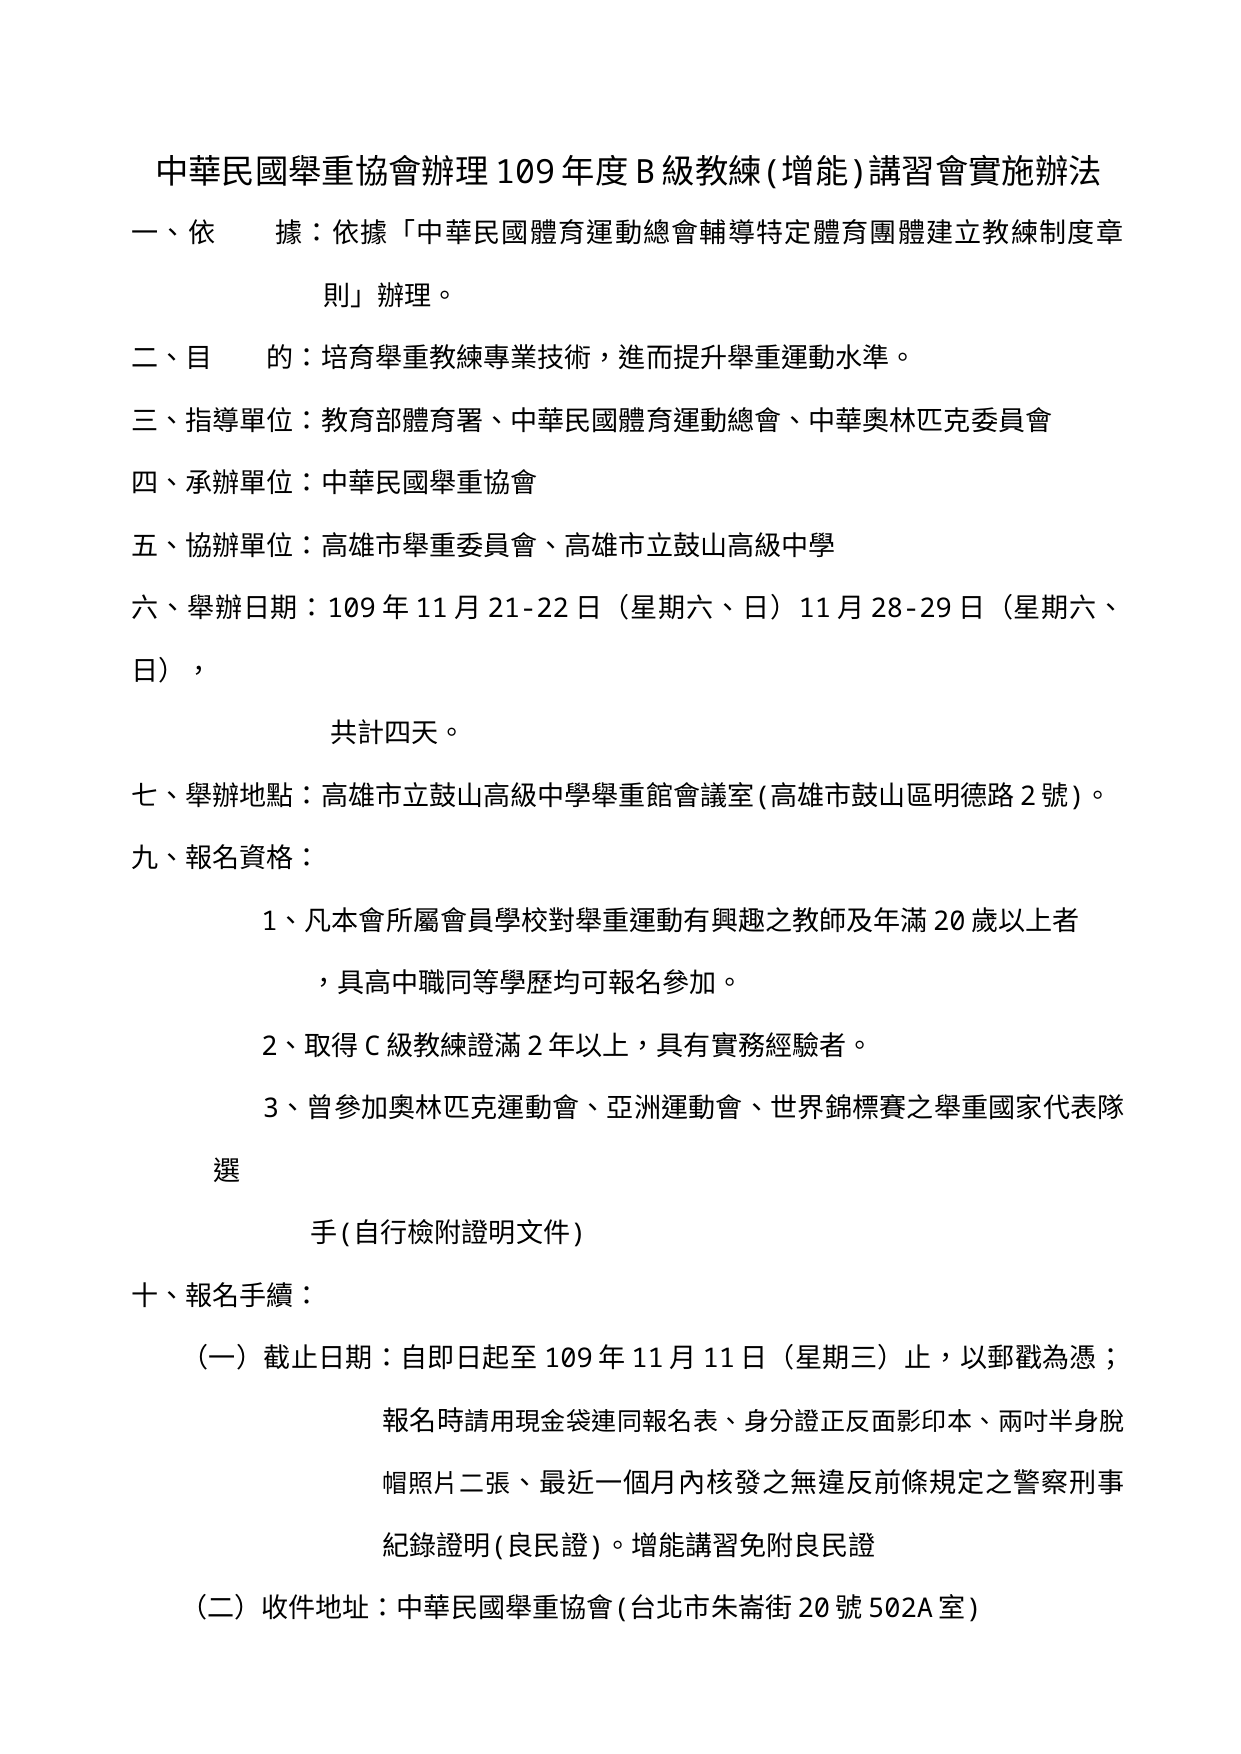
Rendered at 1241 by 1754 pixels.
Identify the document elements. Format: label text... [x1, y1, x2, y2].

text 共計四天。 [131, 689, 1125, 752]
text 手(自行檢附證明文件) [131, 1189, 1125, 1252]
text 九、報名資格： [131, 814, 1125, 877]
text 三、指導單位：教育部體育署、中華民國體育運動總會、中華奧林匹克委員會 [131, 377, 1125, 439]
text （二）收件地址：中華民國舉重協會(台北市朱崙街20號502A室) [131, 1564, 1125, 1627]
text 五、協辦單位：高雄市舉重委員會、高雄市立鼓山高級中學 [131, 502, 1125, 564]
text 中華民國舉重協會辦理109年度B級教練(增能)講習會實施辦法 [131, 127, 1125, 189]
text 二、目 的：培育舉重教練專業技術，進而提升舉重運動水準。 [131, 314, 1125, 377]
text 十、報名手續： [131, 1252, 1125, 1314]
text 四、承辦單位：中華民國舉重協會 [131, 439, 1125, 502]
text 一、依 據：依據「中華民國體育運動總會輔導特定體育團體建立教練制度章則」辦理。 [131, 189, 1125, 314]
text 六、舉辦日期：109年11月21-22日（星期六、日）11月28-29日（星期六、日）， [131, 564, 1125, 689]
text 七、舉辦地點：高雄市立鼓山高級中學舉重館會議室(高雄市鼓山區明德路2號)。 [131, 752, 1125, 814]
text 3、曾參加奧林匹克運動會、亞洲運動會、世界錦標賽之舉重國家代表隊選 [131, 1064, 1125, 1189]
text 1、凡本會所屬會員學校對舉重運動有興趣之教師及年滿20歲以上者 [131, 877, 1125, 939]
text 2、取得C級教練證滿2年以上，具有實務經驗者。 [131, 1002, 1125, 1064]
text ，具高中職同等學歷均可報名參加。 [131, 939, 1125, 1002]
text （一）截止日期：自即日起至109年11月11日（星期三）止，以郵戳為憑；報名時請用現金袋連同報名表、身分證正反面影印本、兩吋半身脫帽照片二張、最近一個月內核發之無違反前條規定之警察刑事紀錄證明(良民證)。增能講習免附良民證 [131, 1314, 1125, 1564]
